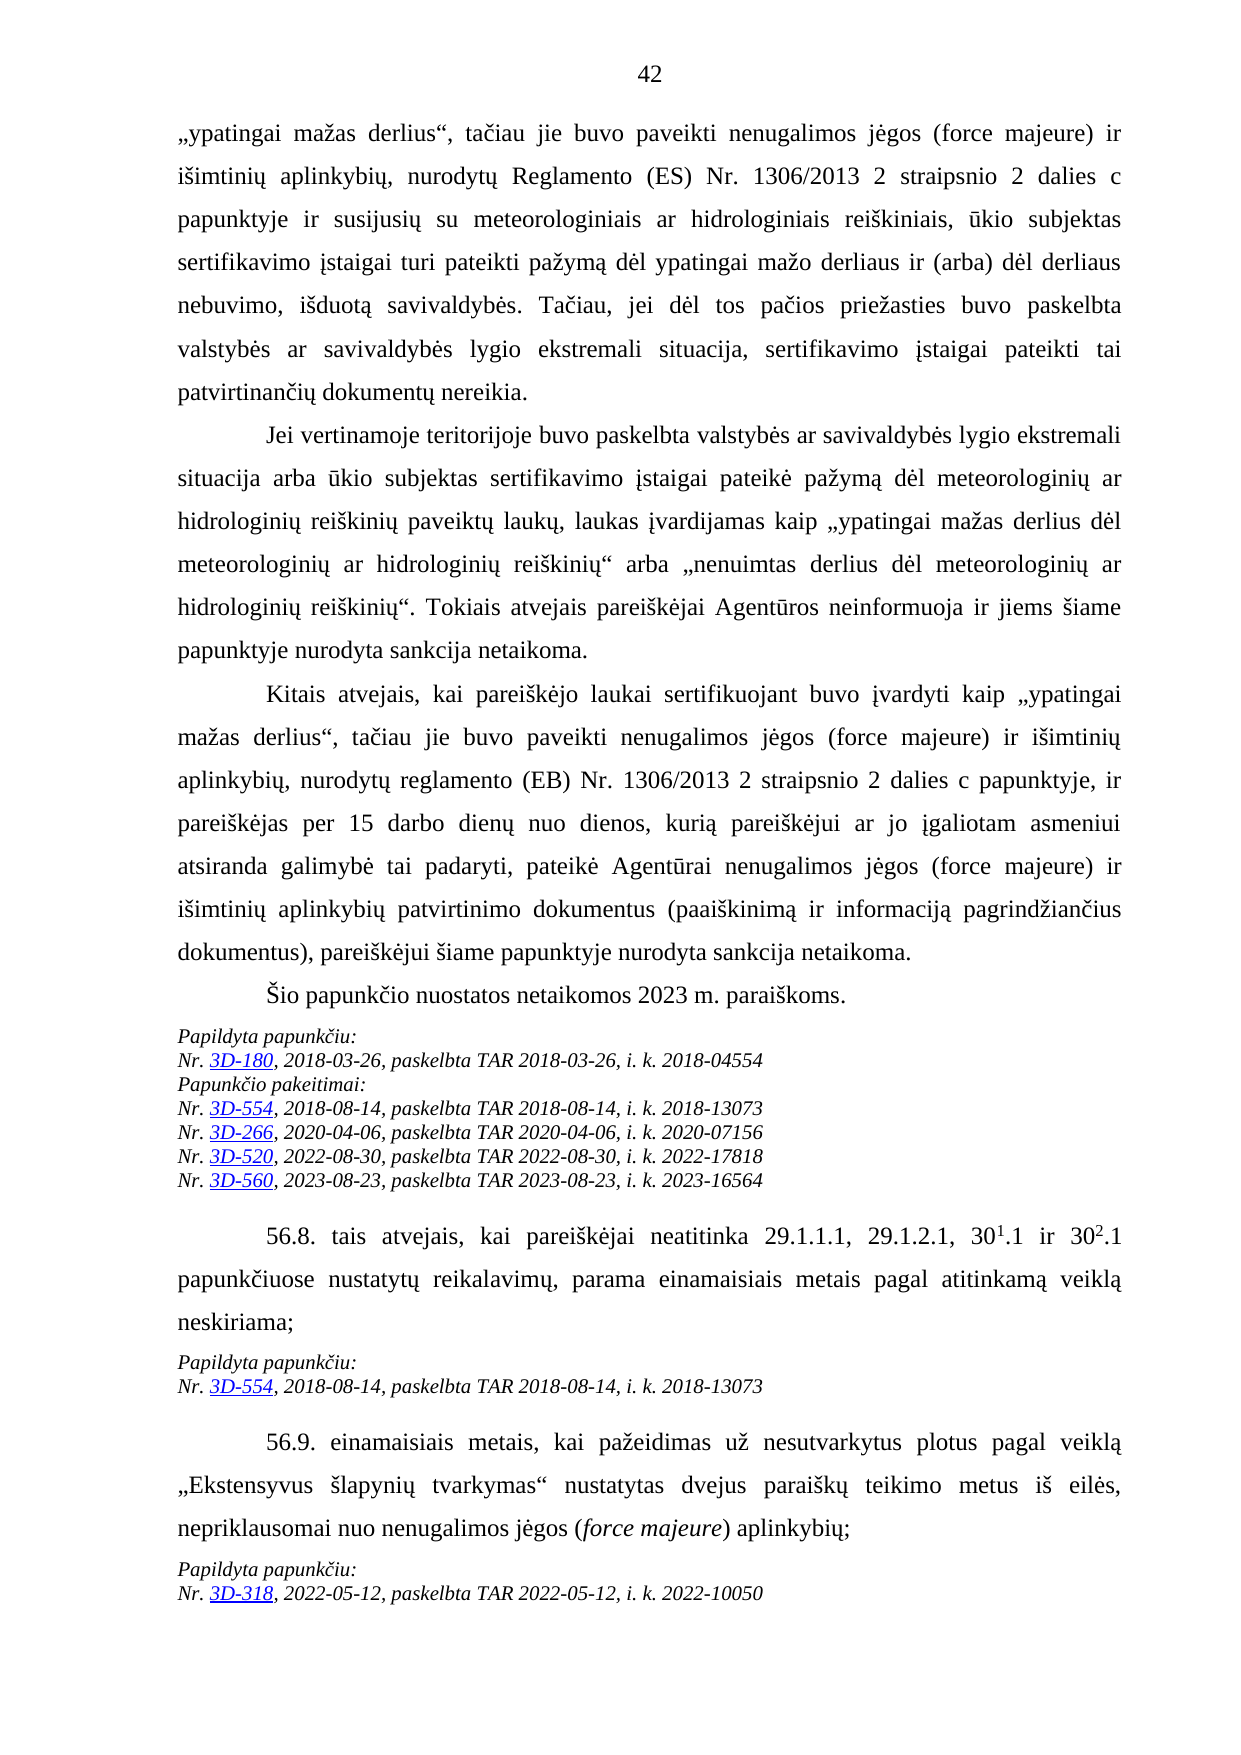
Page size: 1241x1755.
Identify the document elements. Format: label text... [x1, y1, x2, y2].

text Nr. 3D-180, 2018-03-26, paskelbta TAR 2018-03-26, i. k. 2018-04554 [177, 1048, 1122, 1072]
text Nr. 3D-266, 2020-04-06, paskelbta TAR 2020-04-06, i. k. 2020-07156 [177, 1120, 1122, 1144]
text Papildyta papunkčiu: [177, 1557, 1122, 1581]
text Papildyta papunkčiu: [177, 1350, 1122, 1374]
text Nr. 3D-554, 2018-08-14, paskelbta TAR 2018-08-14, i. k. 2018-13073 [177, 1374, 1122, 1398]
text Papunkčio pakeitimai: [177, 1072, 1122, 1096]
text Nr. 3D-554, 2018-08-14, paskelbta TAR 2018-08-14, i. k. 2018-13073 [177, 1096, 1122, 1120]
text Nr. 3D-318, 2022-05-12, paskelbta TAR 2022-05-12, i. k. 2022-10050 [177, 1581, 1122, 1605]
text „ypatingai mažas derlius“, tačiau jie buvo paveikti nenugalimos jėgos (force majeure) ir išimtinių aplinkybių, nurodytų Reglamento (ES) Nr. 1306/2013 2 straipsnio 2 dalies c papunktyje ir susijusių su meteorologiniais ar hidrologiniais reiškiniais, ūkio subjektas sertifikavimo įstaigai turi pateikti pažymą dėl ypatingai mažo derliaus ir (arba) dėl derliaus nebuvimo, išduotą savivaldybės. Tačiau, jei dėl tos pačios priežasties buvo paskelbta valstybės ar savivaldybės lygio ekstremali situacija, sertifikavimo įstaigai pateikti tai patvirtinančių dokumentų nereikia. [177, 118, 1122, 406]
text Nr. 3D-560, 2023-08-23, paskelbta TAR 2023-08-23, i. k. 2023-16564 [177, 1168, 1122, 1192]
text 56.9. einamaisiais metais, kai pažeidimas už nesutvarkytus plotus pagal veiklą „Ekstensyvus šlapynių tvarkymas“ nustatytas dvejus paraiškų teikimo metus iš eilės, nepriklausomai nuo nenugalimos jėgos (force majeure) aplinkybių; [177, 1427, 1122, 1542]
text Nr. 3D-520, 2022-08-30, paskelbta TAR 2022-08-30, i. k. 2022-17818 [177, 1144, 1122, 1168]
text Jei vertinamoje teritorijoje buvo paskelbta valstybės ar savivaldybės lygio ekstremali situacija arba ūkio subjektas sertifikavimo įstaigai pateikė pažymą dėl meteorologinių ar hidrologinių reiškinių paveiktų laukų, laukas įvardijamas kaip „ypatingai mažas derlius dėl meteorologinių ar hidrologinių reiškinių“ arba „nenuimtas derlius dėl meteorologinių ar hidrologinių reiškinių“. Tokiais atvejais pareiškėjai Agentūros neinformuoja ir jiems šiame papunktyje nurodyta sankcija netaikoma. [177, 420, 1122, 664]
text Kitais atvejais, kai pareiškėjo laukai sertifikuojant buvo įvardyti kaip „ypatingai mažas derlius“, tačiau jie buvo paveikti nenugalimos jėgos (force majeure) ir išimtinių aplinkybių, nurodytų reglamento (EB) Nr. 1306/2013 2 straipsnio 2 dalies c papunktyje, ir pareiškėjas per 15 darbo dienų nuo dienos, kurią pareiškėjui ar jo įgaliotam asmeniui atsiranda galimybė tai padaryti, pateikė Agentūrai nenugalimos jėgos (force majeure) ir išimtinių aplinkybių patvirtinimo dokumentus (paaiškinimą ir informaciją pagrindžiančius dokumentus), pareiškėjui šiame papunktyje nurodyta sankcija netaikoma. [177, 679, 1122, 966]
text 56.8. tais atvejais, kai pareiškėjai neatitinka 29.1.1.1, 29.1.2.1, 301.1 ir 302.1 papunkčiuose nustatytų reikalavimų, parama einamaisiais metais pagal atitinkamą veiklą neskiriama; [177, 1221, 1122, 1336]
text Papildyta papunkčiu: [177, 1024, 1122, 1048]
text Šio papunkčio nuostatos netaikomos 2023 m. paraiškoms. [177, 981, 1122, 1009]
